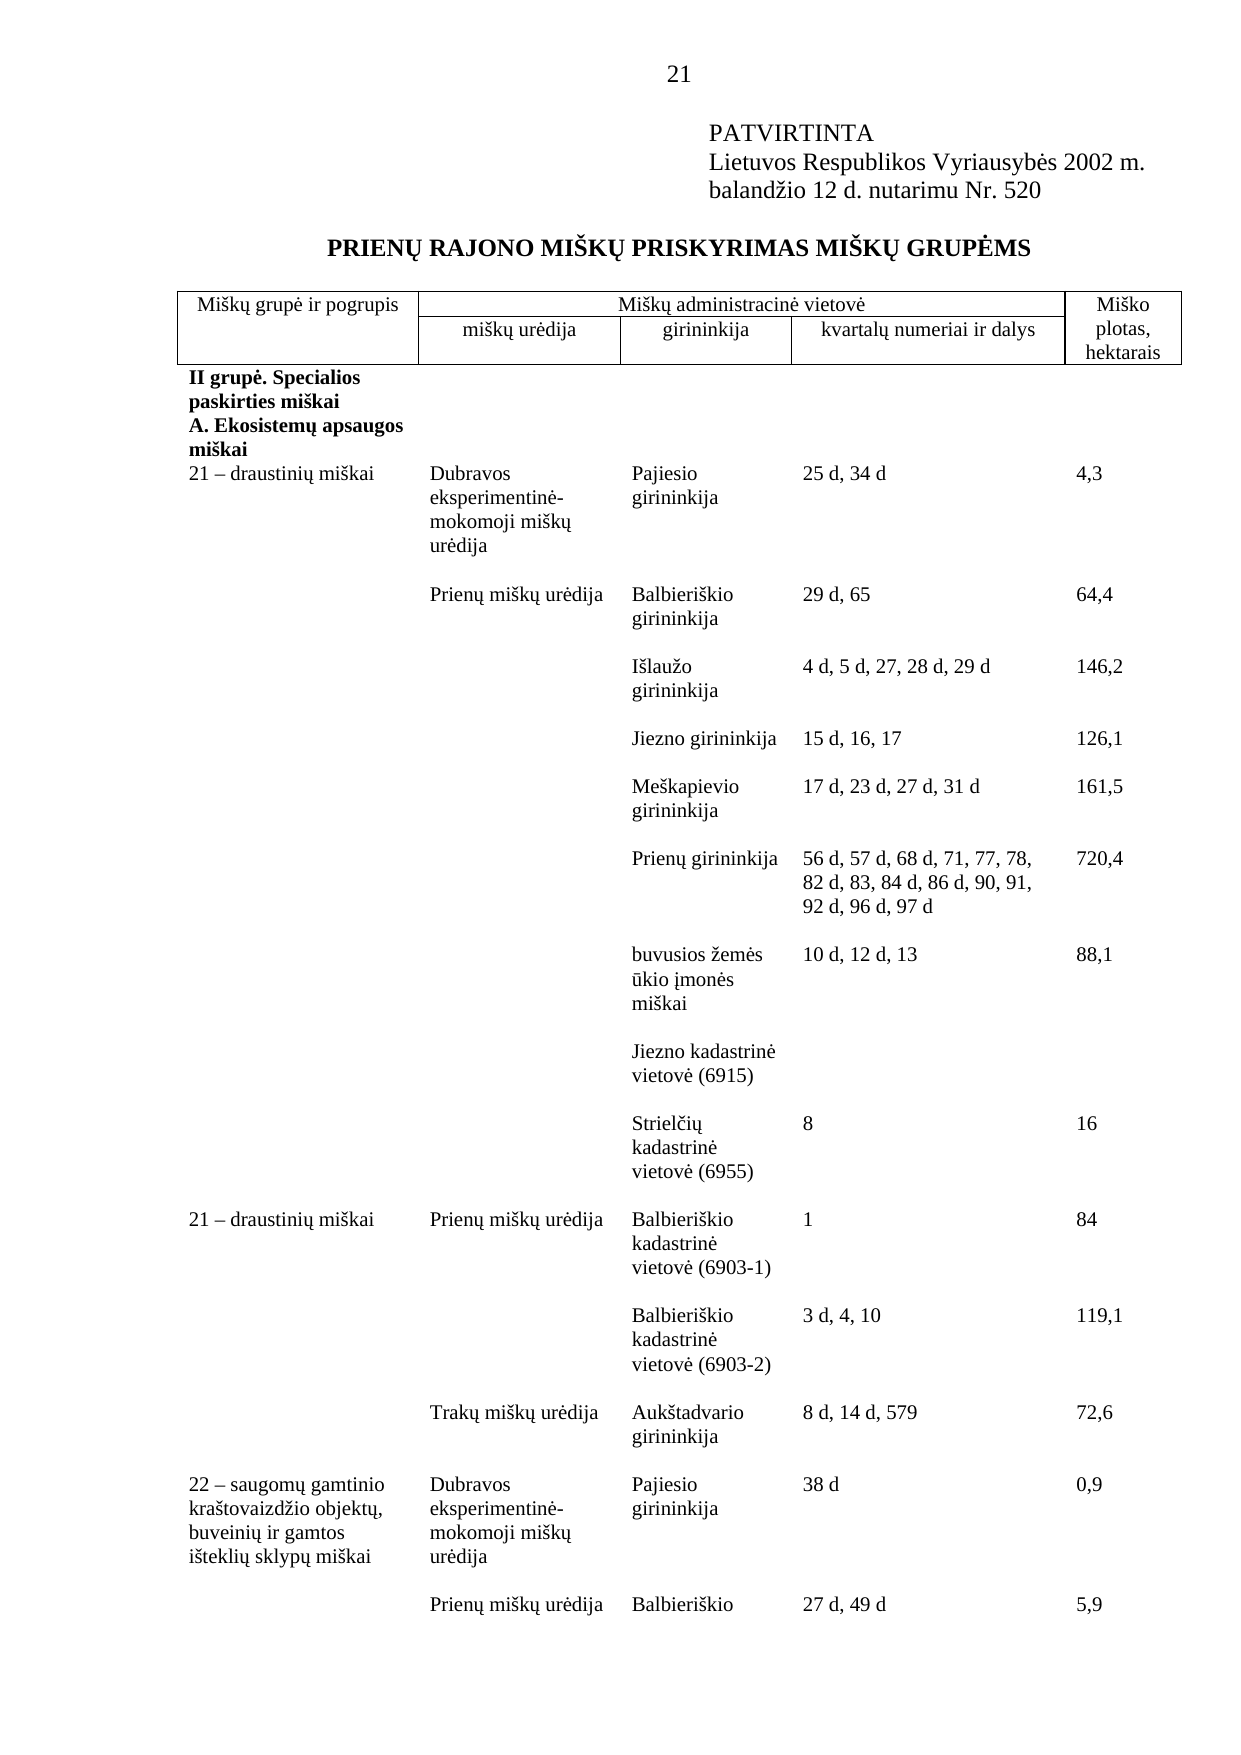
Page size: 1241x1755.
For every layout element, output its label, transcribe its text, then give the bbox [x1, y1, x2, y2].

table_cell [418, 822, 620, 846]
table_cell [620, 702, 791, 726]
table_cell 119,1 [1065, 1303, 1181, 1376]
table_cell [418, 1039, 620, 1087]
table_cell Jiezno kadastrinė vietovė (6915) [620, 1039, 791, 1087]
table_cell Prienų miškų urėdija [418, 1592, 620, 1616]
table_cell [1065, 1039, 1181, 1087]
table_cell [177, 1568, 418, 1592]
table_cell 64,4 [1065, 581, 1181, 629]
table_cell 8 d, 14 d, 579 [791, 1400, 1065, 1448]
table_cell 21 – draustinių miškai [177, 1207, 418, 1279]
table_header Miškų grupė ir pogrupis [178, 292, 418, 364]
table_cell girininkija [621, 317, 791, 364]
table_cell 4,3 [1065, 461, 1181, 557]
table_cell 84 [1065, 1207, 1181, 1279]
table_cell Balbieriškio kadastrinė vietovė (6903-2) [620, 1303, 791, 1376]
table_cell [177, 1400, 418, 1448]
table_cell [620, 365, 791, 461]
table_cell [177, 918, 418, 942]
table_cell [1065, 750, 1181, 774]
table_cell [620, 1568, 791, 1592]
table_cell 0,9 [1065, 1472, 1181, 1568]
table_cell [1065, 1568, 1181, 1592]
table_cell 146,2 [1065, 654, 1181, 702]
table_cell [418, 774, 620, 822]
table_cell 25 d, 34 d [791, 461, 1065, 557]
table_cell [1065, 630, 1181, 654]
table_cell [791, 822, 1065, 846]
table_cell Strielčių kadastrinė vietovė (6955) [620, 1111, 791, 1183]
table_cell [177, 1039, 418, 1087]
text balandžio 12 d. nutarimu Nr. 520 [177, 176, 1181, 204]
table_cell [791, 750, 1065, 774]
table_cell 126,1 [1065, 726, 1181, 750]
table_cell [177, 750, 418, 774]
table_cell [177, 1592, 418, 1616]
table_cell Trakų miškų urėdija [418, 1400, 620, 1448]
table_cell 15 d, 16, 17 [791, 726, 1065, 750]
table_cell [620, 1376, 791, 1399]
table_cell Dubravos eksperimentinė-mokomoji miškų urėdija [418, 461, 620, 557]
table_cell [791, 365, 1065, 461]
table_cell [791, 1183, 1065, 1207]
table_cell Aukštadvario girininkija [620, 1400, 791, 1448]
table_cell [177, 822, 418, 846]
table_cell 3 d, 4, 10 [791, 1303, 1065, 1376]
table_cell 38 d [791, 1472, 1065, 1568]
table_cell 29 d, 65 [791, 581, 1065, 629]
table_cell [620, 630, 791, 654]
table_cell [791, 630, 1065, 654]
text PATVIRTINTA [709, 118, 1181, 147]
table_cell 10 d, 12 d, 13 [791, 943, 1065, 1014]
table_cell [620, 1087, 791, 1111]
table_cell Prienų miškų urėdija [418, 581, 620, 629]
table_cell [1065, 1279, 1181, 1303]
table_cell [177, 1448, 418, 1472]
table_cell [177, 774, 418, 822]
table_cell [1065, 1015, 1181, 1039]
table_cell [418, 702, 620, 726]
table_cell [177, 1111, 418, 1183]
table_cell 72,6 [1065, 1400, 1181, 1448]
table_cell [620, 1015, 791, 1039]
table_cell [620, 918, 791, 942]
table_cell [177, 1303, 418, 1376]
table_cell [791, 1087, 1065, 1111]
table_cell 161,5 [1065, 774, 1181, 822]
table_cell Meškapievio girininkija [620, 774, 791, 822]
table_cell [177, 846, 418, 918]
table_cell 5,9 [1065, 1592, 1181, 1616]
table_cell [418, 918, 620, 942]
table_cell [418, 846, 620, 918]
table_cell [177, 1183, 418, 1207]
table_cell [418, 750, 620, 774]
table_cell [177, 702, 418, 726]
table_cell kvartalų numeriai ir dalys [792, 317, 1064, 364]
table_cell [620, 1183, 791, 1207]
table_cell [418, 1376, 620, 1399]
table_cell [177, 726, 418, 750]
table_cell 56 d, 57 d, 68 d, 71, 77, 78, 82 d, 83, 84 d, 86 d, 90, 91, 92 d, 96 d, 97 d [791, 846, 1065, 918]
table_header Miško plotas, hektarais [1066, 292, 1181, 364]
table_cell [620, 1279, 791, 1303]
table_cell [791, 1448, 1065, 1472]
table_cell 17 d, 23 d, 27 d, 31 d [791, 774, 1065, 822]
table_cell [177, 1376, 418, 1399]
table_cell [418, 630, 620, 654]
table_cell [791, 1376, 1065, 1399]
table_cell Balbieriškio [620, 1592, 791, 1616]
table_cell [791, 558, 1065, 581]
table_cell [791, 918, 1065, 942]
table_cell [1065, 702, 1181, 726]
table_cell 27 d, 49 d [791, 1592, 1065, 1616]
table_cell Išlaužo girininkija [620, 654, 791, 702]
table_cell Pajiesio girininkija [620, 461, 791, 557]
table_cell Prienų girininkija [620, 846, 791, 918]
table_cell [791, 702, 1065, 726]
table_cell [418, 1568, 620, 1592]
table_cell 16 [1065, 1111, 1181, 1183]
table_cell [418, 1087, 620, 1111]
table_cell miškų urėdija [419, 317, 620, 364]
table_cell [791, 1015, 1065, 1039]
table_cell [791, 1039, 1065, 1087]
table_cell 4 d, 5 d, 27, 28 d, 29 d [791, 654, 1065, 702]
table_cell [177, 581, 418, 629]
table_cell [418, 1015, 620, 1039]
table_cell II grupė. Specialios paskirties miškai A. Ekosistemų apsaugos miškai [177, 365, 418, 461]
table_cell [177, 654, 418, 702]
table_cell [1065, 558, 1181, 581]
table_cell [418, 1279, 620, 1303]
text PRIENŲ RAJONO MIŠKŲ PRISKYRIMAS MIŠKŲ GRUPĖMS [177, 233, 1181, 262]
table_cell 720,4 [1065, 846, 1181, 918]
table_cell [620, 558, 791, 581]
table_cell [177, 1279, 418, 1303]
table_cell [418, 558, 620, 581]
table_cell [620, 822, 791, 846]
table_cell [418, 1303, 620, 1376]
table_cell 8 [791, 1111, 1065, 1183]
table_cell [177, 630, 418, 654]
table_header Miškų administracinė vietovė [419, 292, 1064, 316]
table_cell [418, 1183, 620, 1207]
table_cell [418, 1111, 620, 1183]
text Lietuvos Respublikos Vyriausybės 2002 m. [177, 147, 1181, 176]
table_cell [418, 654, 620, 702]
table_cell 22 – saugomų gamtinio kraštovaizdžio objektų, buveinių ir gamtos išteklių sklypų miškai [177, 1472, 418, 1568]
table_cell Jiezno girininkija [620, 726, 791, 750]
table_cell [1065, 1183, 1181, 1207]
table_cell buvusios žemės ūkio įmonės miškai [620, 943, 791, 1014]
table_cell [177, 558, 418, 581]
table_cell Balbieriškio kadastrinė vietovė (6903-1) [620, 1207, 791, 1279]
table_cell [1065, 1448, 1181, 1472]
table_cell [418, 726, 620, 750]
table_cell Pajiesio girininkija [620, 1472, 791, 1568]
table_cell [177, 943, 418, 1014]
table_cell 88,1 [1065, 943, 1181, 1014]
table_cell Dubravos eksperimentinė-mokomoji miškų urėdija [418, 1472, 620, 1568]
table_cell [1065, 918, 1181, 942]
table_cell [177, 1015, 418, 1039]
table_cell [1065, 822, 1181, 846]
table_cell [791, 1568, 1065, 1592]
table_cell Balbieriškio girininkija [620, 581, 791, 629]
table_cell [620, 1448, 791, 1472]
table_cell [177, 1087, 418, 1111]
table_cell [1065, 1087, 1181, 1111]
table_cell 1 [791, 1207, 1065, 1279]
table_cell Prienų miškų urėdija [418, 1207, 620, 1279]
table_cell 21 – draustinių miškai [177, 461, 418, 557]
table_cell [418, 943, 620, 1014]
table_cell [1065, 365, 1181, 461]
table_cell [791, 1279, 1065, 1303]
table_cell [418, 1448, 620, 1472]
table_cell [418, 365, 620, 461]
table_cell [620, 750, 791, 774]
table_cell [1065, 1376, 1181, 1399]
